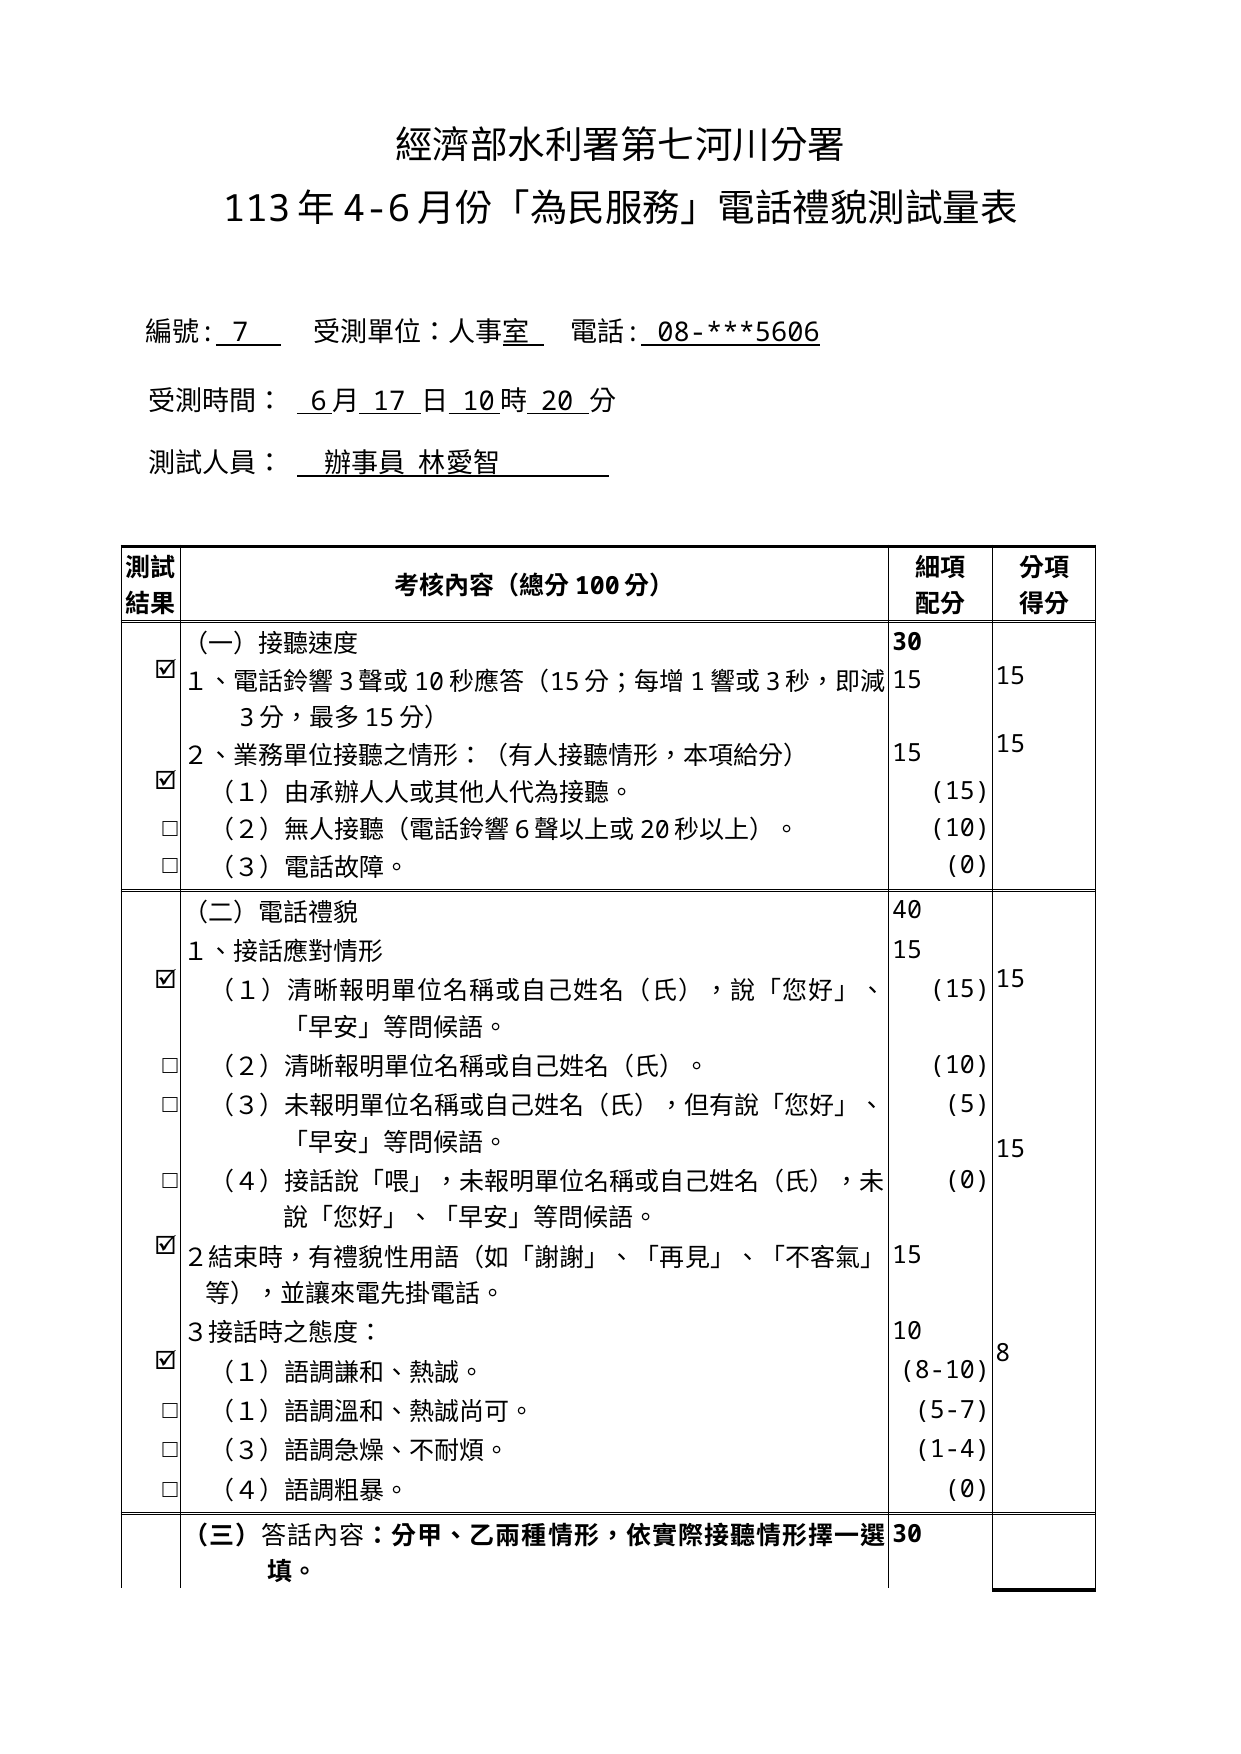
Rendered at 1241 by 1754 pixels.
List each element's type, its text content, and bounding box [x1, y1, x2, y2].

table_cell （２）無人接聽（電話鈴響6聲以上或20秒以上）。 [181, 809, 888, 846]
table_cell  [122, 1234, 180, 1309]
table_cell ３接話時之態度： [181, 1310, 888, 1349]
table_cell □ [122, 1388, 180, 1428]
table_cell 15 [889, 928, 992, 968]
table_cell （１）由承辦人人或其他人代為接聽。 [181, 771, 888, 809]
table_cell 15 [889, 734, 992, 771]
table_cell (0) [889, 1158, 992, 1234]
table_cell 15 [889, 661, 992, 734]
table_cell  [122, 968, 180, 1043]
text 113年4-6月份「為民服務」電話禮貌測試量表 [118, 163, 1122, 226]
table_cell （３）電話故障。 [181, 846, 888, 889]
table_cell (0) [889, 846, 992, 889]
text 編號: 7 受測單位：人事室 電話: 08-***5606 [118, 288, 1122, 351]
table_cell 15 [889, 1234, 992, 1309]
table_cell ２、業務單位接聽之情形：（有人接聽情形，本項給分） [181, 734, 888, 771]
table_cell (8-10) [889, 1349, 992, 1388]
table_cell □ [122, 1083, 180, 1158]
text 測試人員： 辦事員 林愛智 [118, 419, 1068, 482]
table_cell 30 [889, 623, 992, 661]
table_cell １、電話鈴響3聲或10秒應答（15分；每增1響或3秒，即減3分，最多15分） [181, 661, 888, 734]
table_cell [122, 1515, 180, 1588]
table_cell □ [122, 1428, 180, 1467]
table_cell [122, 734, 180, 771]
table_cell [122, 1310, 180, 1349]
table_cell □ [122, 1467, 180, 1512]
table_cell 15 15 [993, 623, 1095, 889]
table_cell [122, 623, 180, 661]
table_cell （３）語調急燥、不耐煩。 [181, 1428, 888, 1467]
table_cell [122, 928, 180, 968]
table_cell （三）答話內容：分甲、乙兩種情形，依實際接聽情形擇一選填。 [181, 1515, 888, 1588]
table_cell (5) [889, 1083, 992, 1158]
table_cell (5-7) [889, 1388, 992, 1428]
table_cell (10) [889, 1043, 992, 1083]
table_cell (1-4) [889, 1428, 992, 1467]
table_header 分項 得分 [993, 548, 1095, 620]
table_header 考核內容（總分100分） [181, 548, 888, 620]
table_cell （３）未報明單位名稱或自己姓名（氏），但有說「您好」、「早安」等問候語。 [181, 1083, 888, 1158]
table_cell 40 [889, 892, 992, 928]
table_cell （一）接聽速度 [181, 623, 888, 661]
table_header 測試 結果 [122, 548, 180, 620]
table_cell （４）接話說「喂」，未報明單位名稱或自己姓名（氏），未說「您好」、「早安」等問候語。 [181, 1158, 888, 1234]
table_cell 30 [889, 1515, 992, 1588]
table_cell □ [122, 846, 180, 889]
table_cell （４）語調粗暴。 [181, 1467, 888, 1512]
table_cell (15) [889, 771, 992, 809]
table_cell (10) [889, 809, 992, 846]
table_cell [122, 892, 180, 928]
table_cell (15) [889, 968, 992, 1043]
table_cell （二）電話禮貌 [181, 892, 888, 928]
table_cell 10 [889, 1310, 992, 1349]
table_cell  [122, 771, 180, 809]
table_cell □ [122, 809, 180, 846]
text 受測時間： 6月 17 日 10時 20 分 [118, 357, 1068, 419]
table_cell ２結束時，有禮貌性用語（如「謝謝」、「再見」、「不客氣」等），並讓來電先掛電話。 [181, 1234, 888, 1309]
table_cell □ [122, 1158, 180, 1234]
table_cell □ [122, 1043, 180, 1083]
table_cell (0) [889, 1467, 992, 1512]
table_cell （１）清晰報明單位名稱或自己姓名（氏），說「您好」、「早安」等問候語。 [181, 968, 888, 1043]
table_cell （２）清晰報明單位名稱或自己姓名（氏）。 [181, 1043, 888, 1083]
table_cell １、接話應對情形 [181, 928, 888, 968]
table_cell （１）語調謙和、熱誠。 [181, 1349, 888, 1388]
text 經濟部水利署第七河川分署 [118, 101, 1122, 163]
table_cell  [122, 661, 180, 734]
table_header 細項 配分 [889, 548, 992, 620]
table_cell （１）語調溫和、熱誠尚可。 [181, 1388, 888, 1428]
table_cell [993, 1515, 1095, 1588]
table_cell  [122, 1349, 180, 1388]
table_cell 15 15 8 [993, 892, 1095, 1512]
